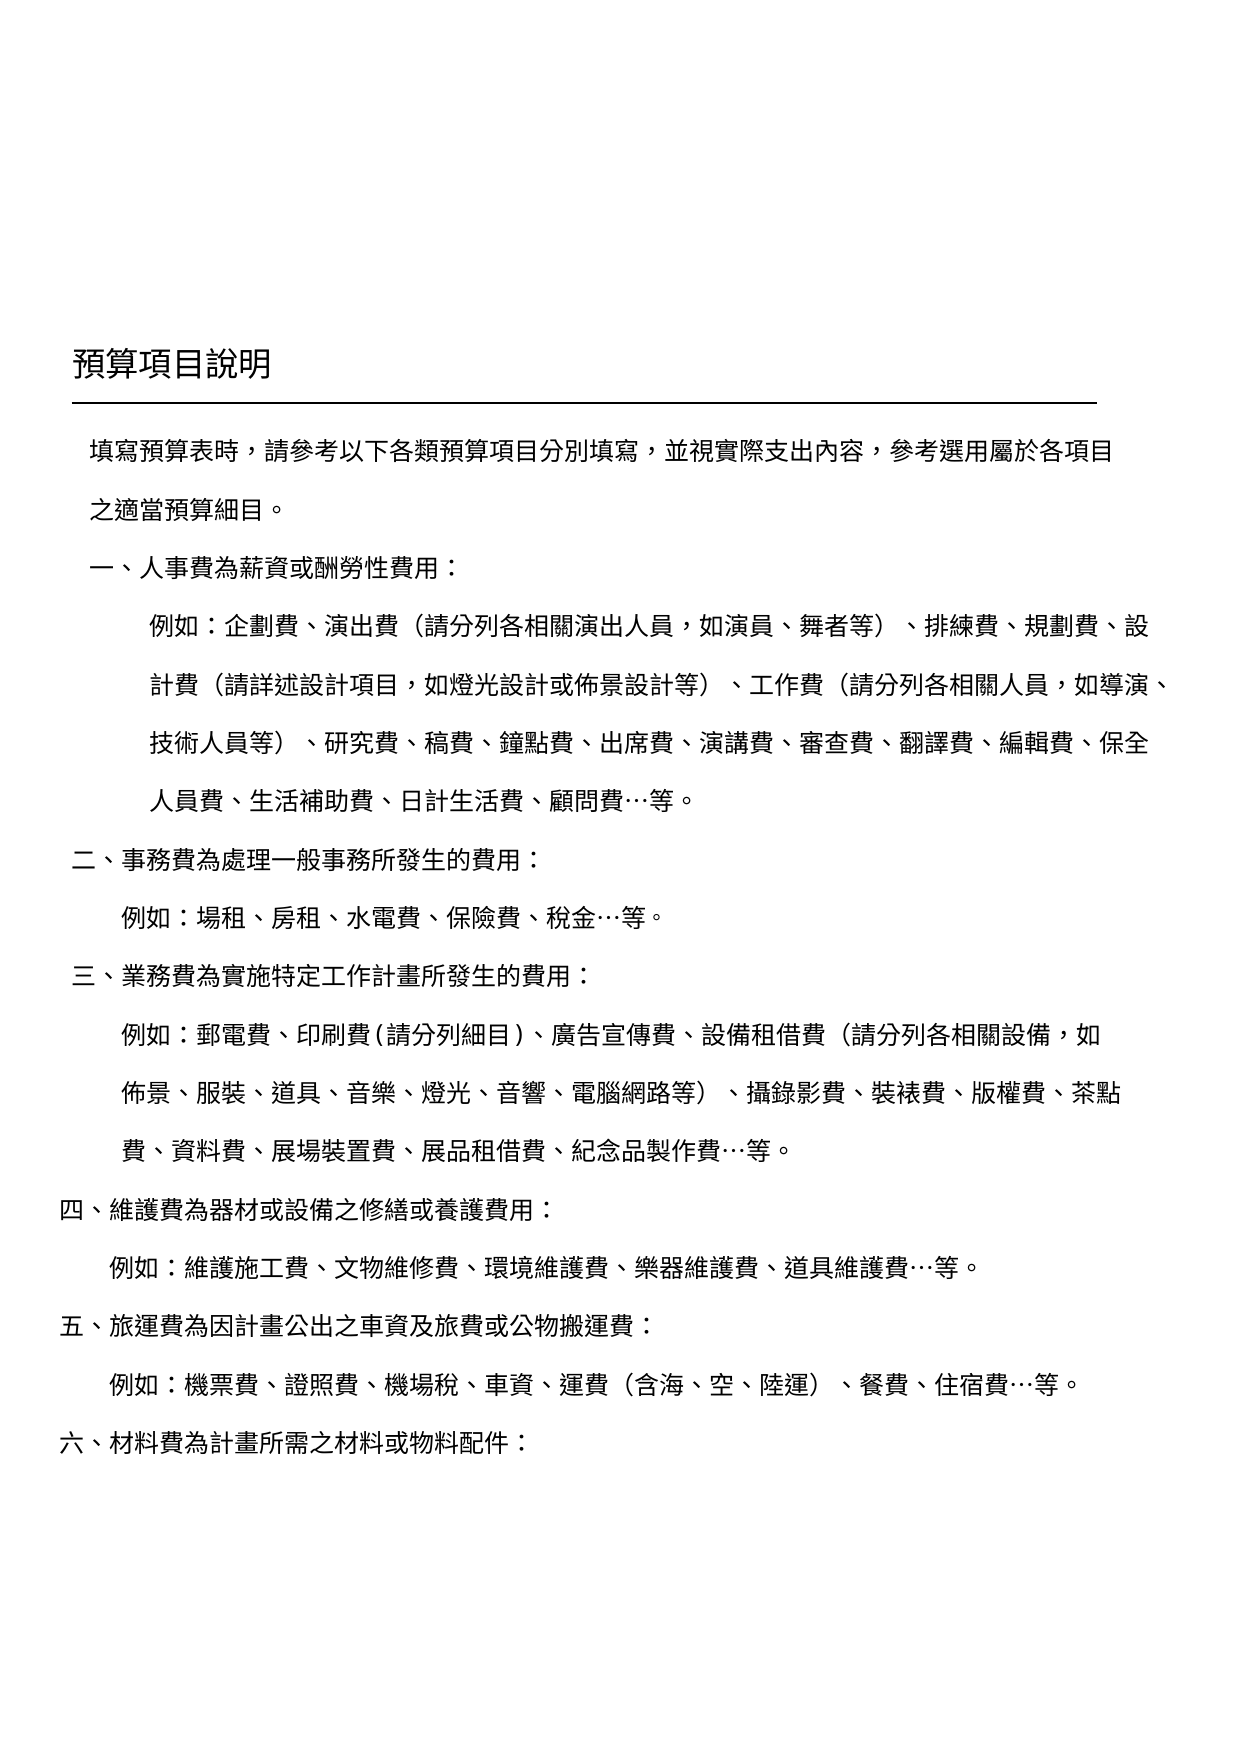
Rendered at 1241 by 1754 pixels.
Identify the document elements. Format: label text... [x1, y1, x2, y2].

text 費、資料費、展場裝置費、展品租借費、紀念品製作費…等。 [109, 1110, 1181, 1169]
text 填寫預算表時，請參考以下各類預算項目分別填寫，並視實際支出內容，參考選用屬於各項目 [0, 410, 1181, 469]
text 例如：企劃費、演出費（請分列各相關演出人員，如演員、舞者等）、排練費、規劃費、設 [0, 585, 1181, 644]
text 四、維護費為器材或設備之修繕或養護費用： [59, 1169, 1181, 1227]
text 例如：機票費、證照費、機場稅、車資、運費（含海、空、陸運）、餐費、住宿費…等。 [59, 1344, 1181, 1402]
text 佈景、服裝、道具、音樂、燈光、音響、電腦網路等）、攝錄影費、裝裱費、版權費、茶點 [109, 1052, 1181, 1110]
text 二、事務費為處理一般事務所發生的費用： [59, 819, 1181, 877]
text 六、材料費為計畫所需之材料或物料配件： [59, 1402, 1181, 1460]
text 預算項目說明 [59, 294, 1181, 410]
text 之適當預算細目。 [0, 469, 1181, 527]
text 技術人員等）、研究費、稿費、鐘點費、出席費、演講費、審查費、翻譯費、編輯費、保全 [0, 702, 1181, 760]
text 一、人事費為薪資或酬勞性費用： [0, 527, 1181, 585]
text 人員費、生活補助費、日計生活費、顧問費…等。 [0, 760, 1181, 819]
text 五、旅運費為因計畫公出之車資及旅費或公物搬運費： [59, 1285, 1181, 1344]
text 計費（請詳述設計項目，如燈光設計或佈景設計等）、工作費（請分列各相關人員，如導演、 [0, 644, 1181, 702]
text 例如：維護施工費、文物維修費、環境維護費、樂器維護費、道具維護費…等。 [59, 1227, 1181, 1285]
text 三、業務費為實施特定工作計畫所發生的費用： [59, 935, 1181, 994]
text 例如：郵電費、印刷費(請分列細目)、廣告宣傳費、設備租借費（請分列各相關設備，如 [109, 994, 1181, 1052]
text 例如：場租、房租、水電費、保險費、稅金…等。 [59, 877, 1181, 935]
